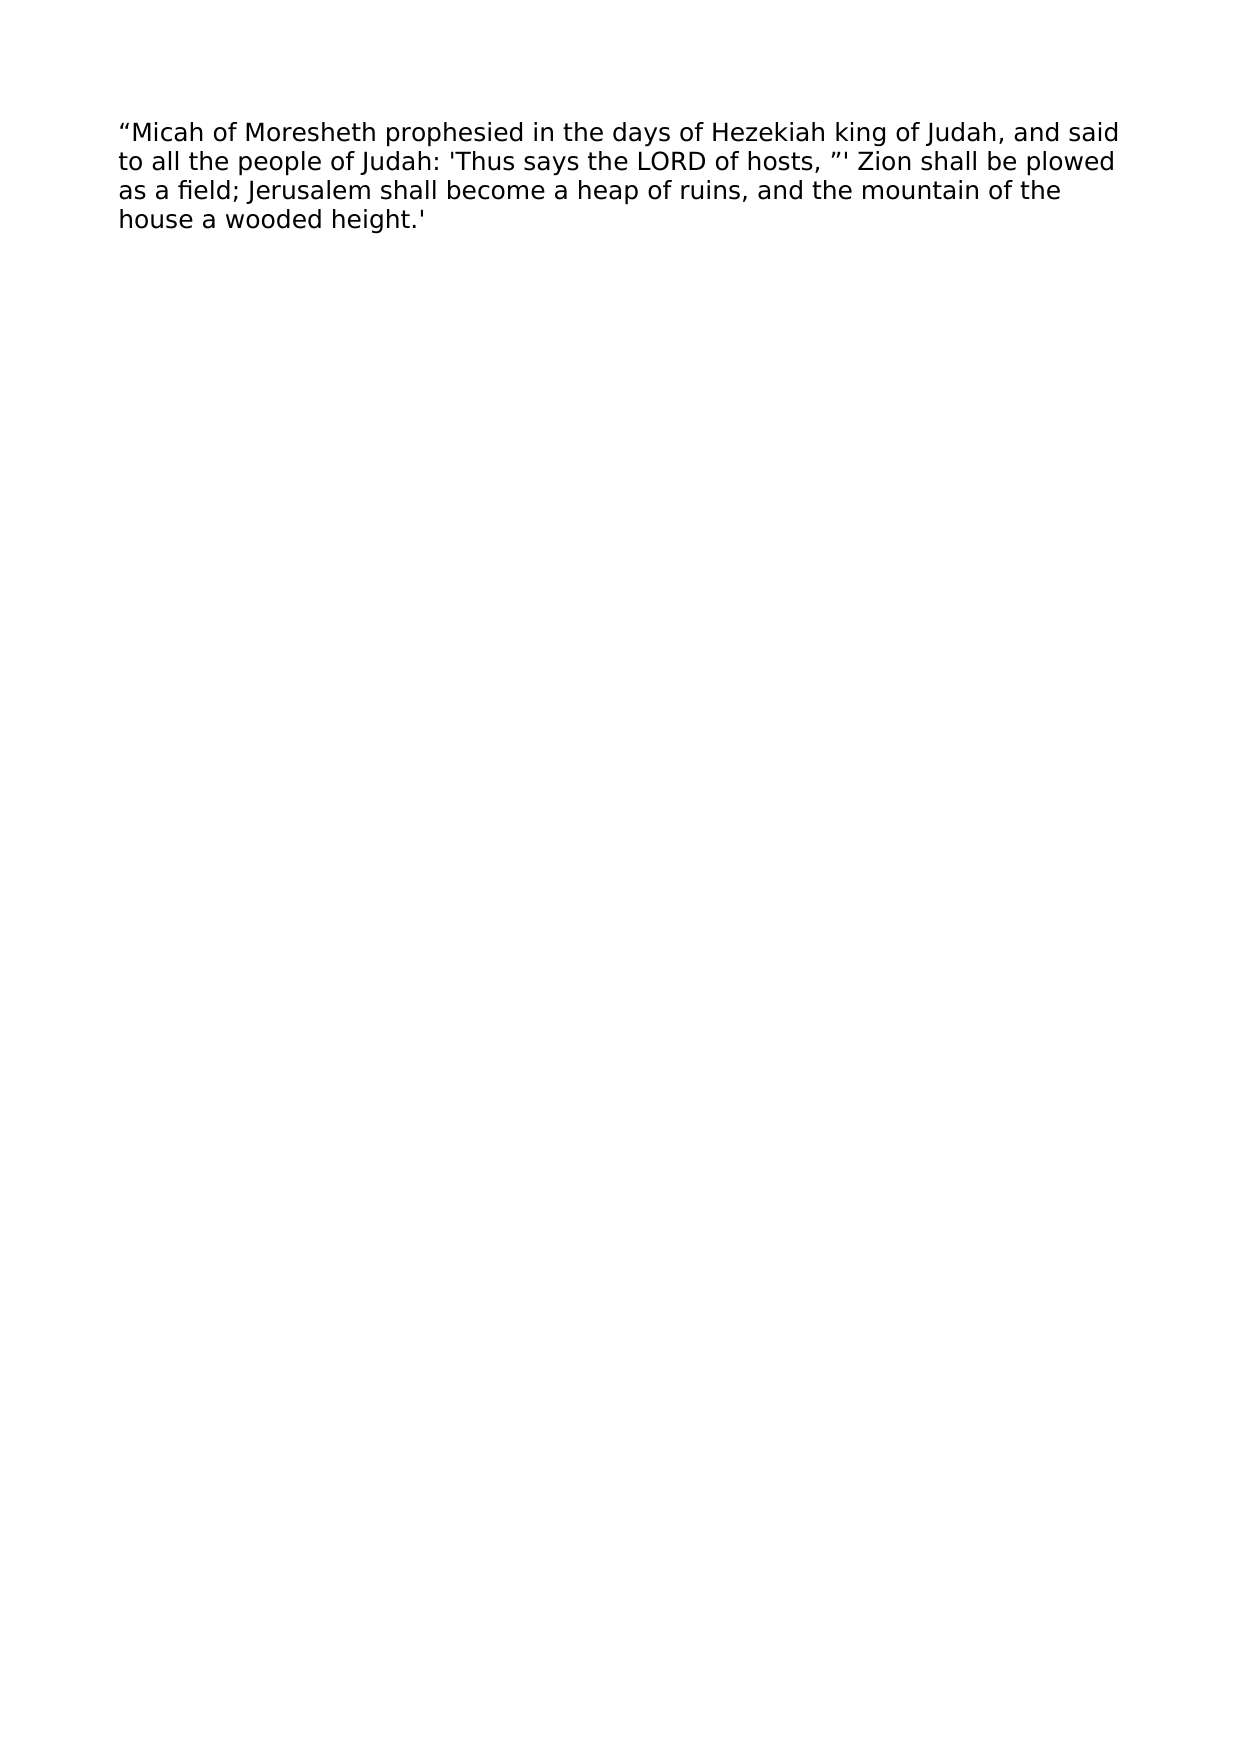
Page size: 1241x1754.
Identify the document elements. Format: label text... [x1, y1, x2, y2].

text “Micah of Moresheth prophesied in the days of Hezekiah king of Judah, and said to all the people of Judah: 'Thus says the LORD of hosts, ”' Zion shall be plowed as a field; Jerusalem shall become a heap of ruins, and the mountain of the house a wooded height.' [118, 118, 1122, 235]
